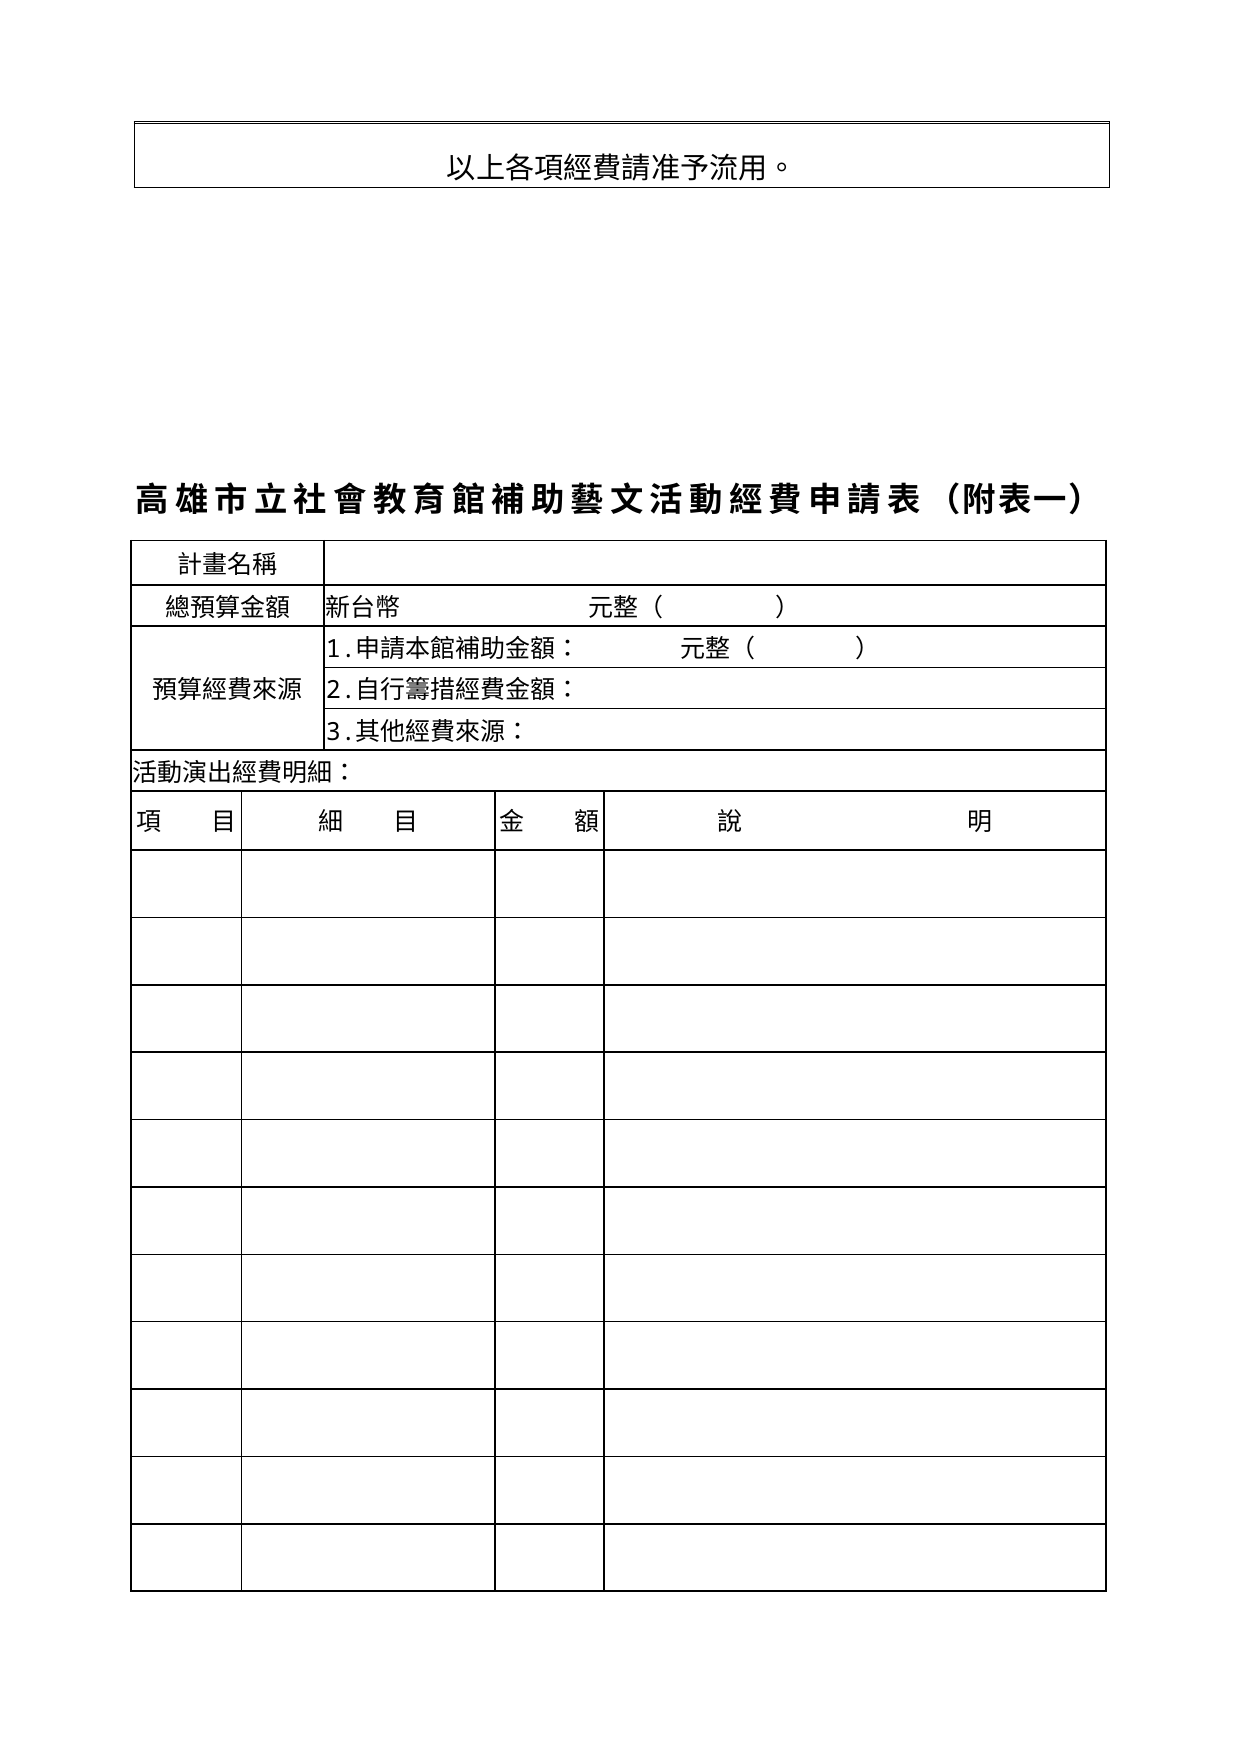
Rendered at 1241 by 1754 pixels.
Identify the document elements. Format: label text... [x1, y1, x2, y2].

table_cell 預算經費來源 [132, 627, 323, 749]
table_cell 1.申請本館補助金額： 元整（ ） [325, 627, 1105, 667]
table_cell 新台幣 元整（ ） [325, 586, 1105, 625]
table_cell [605, 1188, 1105, 1253]
table_cell 3.其他經費來源： [325, 709, 1105, 749]
table_cell [605, 1255, 1105, 1321]
table_cell [605, 1120, 1105, 1186]
table_cell [605, 1053, 1105, 1119]
table_cell [605, 1457, 1105, 1523]
table_cell 說 明 [605, 792, 1105, 849]
table_cell [496, 1390, 603, 1456]
table_cell [132, 918, 241, 984]
table_cell [242, 1525, 494, 1590]
table_cell [132, 1525, 241, 1590]
table_cell [605, 851, 1105, 916]
table_cell 項 目 [132, 792, 241, 849]
table_cell [605, 918, 1105, 984]
table_cell [496, 1188, 603, 1253]
table_cell [496, 1255, 603, 1321]
table_cell 活動演出經費明細： [132, 751, 1105, 790]
table_cell [132, 1322, 241, 1388]
table_cell [242, 1120, 494, 1186]
table_cell [605, 986, 1105, 1051]
table_cell [242, 918, 494, 984]
table_cell [242, 851, 494, 916]
table_cell [132, 1457, 241, 1523]
table_cell 以上各項經費請准予流用。 [135, 124, 1109, 187]
table_cell [496, 1525, 603, 1590]
table_cell 總預算金額 [132, 586, 323, 625]
table_cell [242, 1053, 494, 1119]
text 高雄市立社會教育館補助藝文活動經費申請表（附表一） [131, 473, 1106, 521]
table_cell [605, 1322, 1105, 1388]
table_cell 2.自行籌措經費金額： [325, 668, 1105, 708]
table_cell [496, 851, 603, 916]
table_cell [132, 1120, 241, 1186]
table_cell [496, 918, 603, 984]
table_cell [132, 1053, 241, 1119]
table_cell [242, 1322, 494, 1388]
table_cell [605, 1525, 1105, 1590]
table_cell [242, 1457, 494, 1523]
table_cell [496, 1120, 603, 1186]
table_cell 細 目 [242, 792, 494, 849]
table_cell [496, 1053, 603, 1119]
table_cell [132, 1255, 241, 1321]
table_cell [132, 1188, 241, 1253]
table_header 計畫名稱 [132, 541, 323, 584]
table_header [325, 541, 1105, 584]
table_cell [242, 1255, 494, 1321]
table_cell [496, 1457, 603, 1523]
table_cell [605, 1390, 1105, 1456]
table_cell 金 額 [496, 792, 603, 849]
table_cell [242, 986, 494, 1051]
table_cell [496, 986, 603, 1051]
table_cell [132, 1390, 241, 1456]
table_cell [242, 1188, 494, 1253]
table_cell [242, 1390, 494, 1456]
table_cell [496, 1322, 603, 1388]
table_cell [132, 851, 241, 916]
table_cell [132, 986, 241, 1051]
